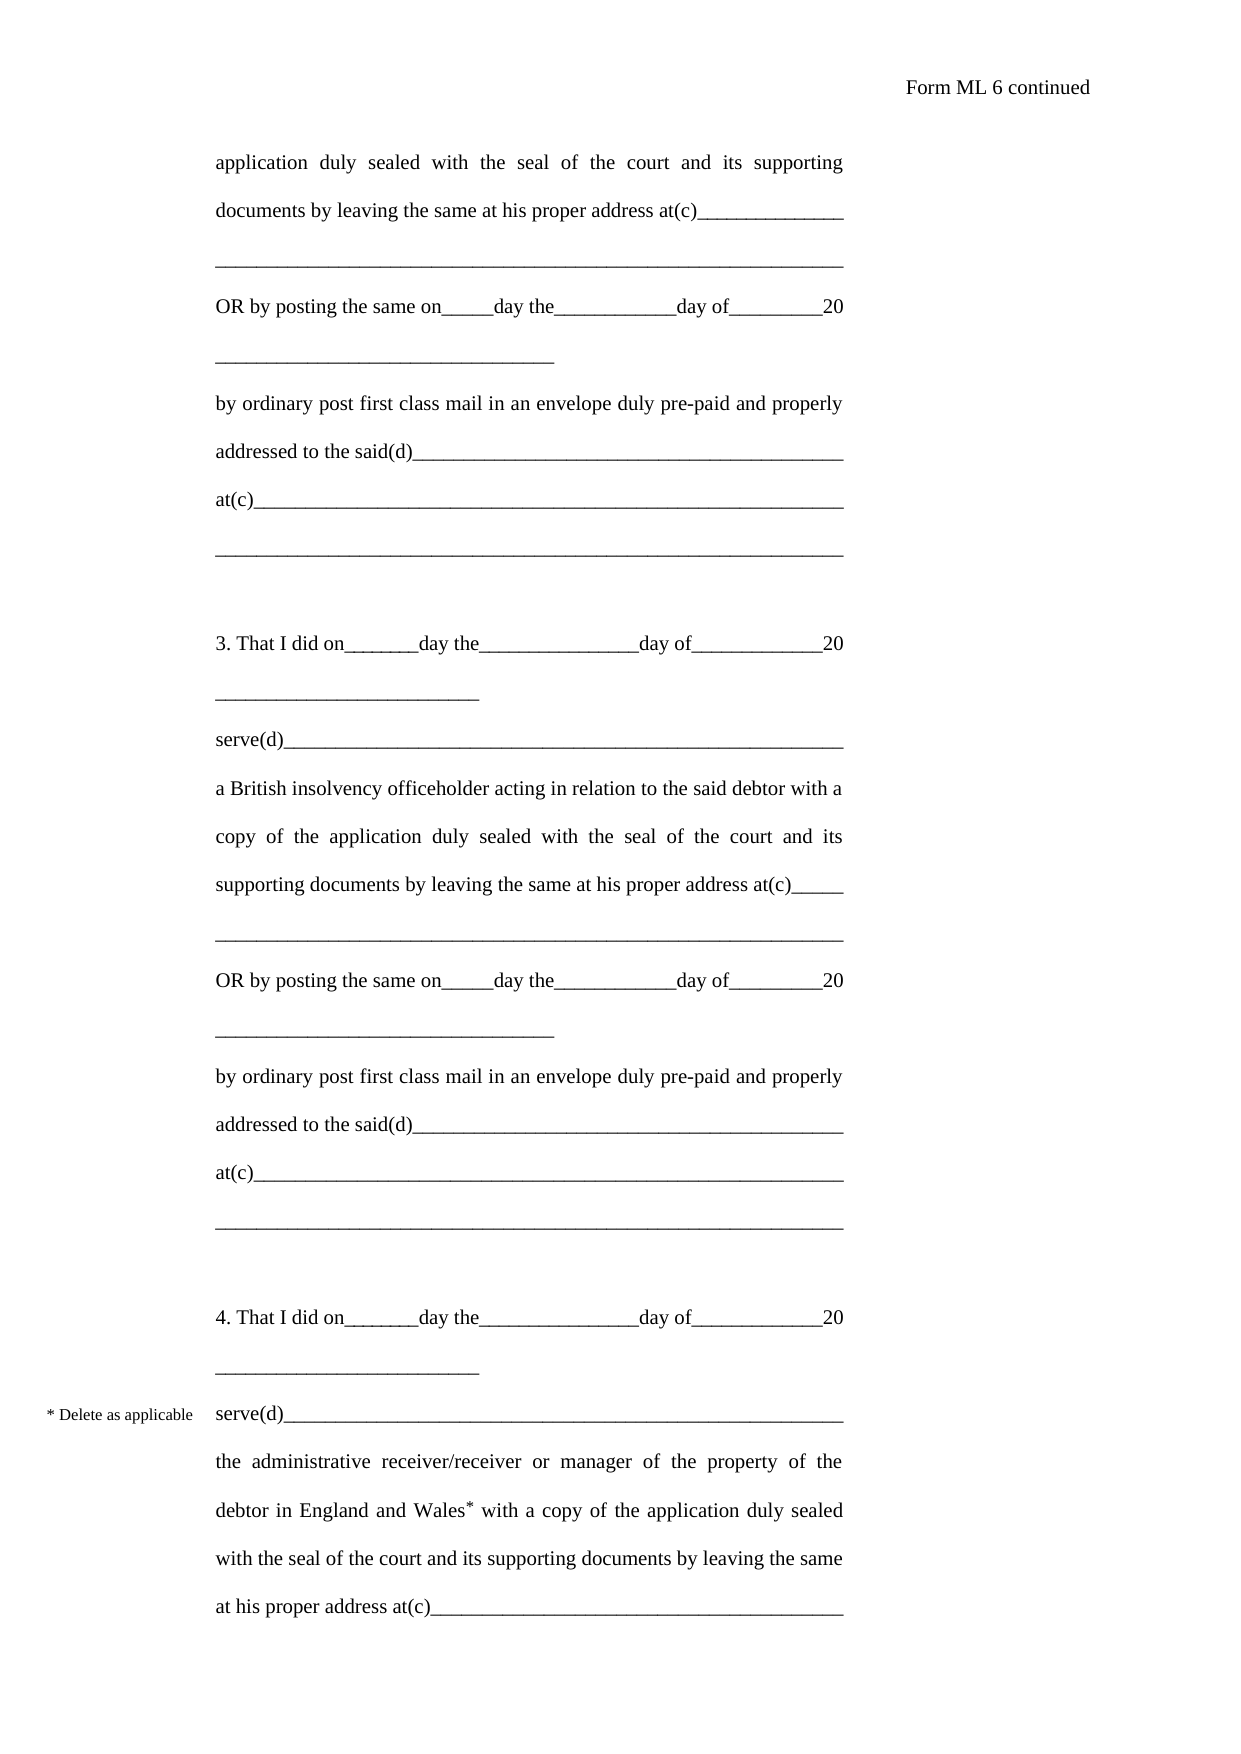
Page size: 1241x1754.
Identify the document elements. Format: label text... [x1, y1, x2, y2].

table_cell 4. That I did on day the day of 20 serve(d) the administrative receiver/receiver or manager of the property of the debtor in England and Wales* with a copy of the application duly sealed with the seal of the court and its supporting documents by leaving the same at his proper address at(c) [204, 1305, 855, 1647]
table_cell [30, 294, 204, 631]
table_cell OR by posting the same on day the day of 20 by ordinary post first class mail in an envelope duly pre-paid and properly addressed to the said(d) at(c) [204, 294, 855, 631]
table_cell OR by posting the same on day the day of 20 by ordinary post first class mail in an envelope duly pre-paid and properly addressed to the said(d) at(c) [204, 968, 855, 1304]
table_cell [30, 150, 204, 294]
table_cell [30, 968, 204, 1304]
table_cell 3. That I did on day the day of 20 serve(d) a British insolvency officeholder acting in relation to the said debtor with a copy of the application duly sealed with the seal of the court and its supporting documents by leaving the same at his proper address at(c) [204, 631, 855, 968]
table_cell [30, 631, 204, 968]
table_cell 2. That I did on day the day of 20 serve(d) the foreign representative in relation to the said debtor with a copy of the application duly sealed with the seal of the court and its supporting documents by leaving the same at his proper address at(c) [204, 150, 855, 294]
table_cell * Delete as applicable [30, 1305, 204, 1647]
